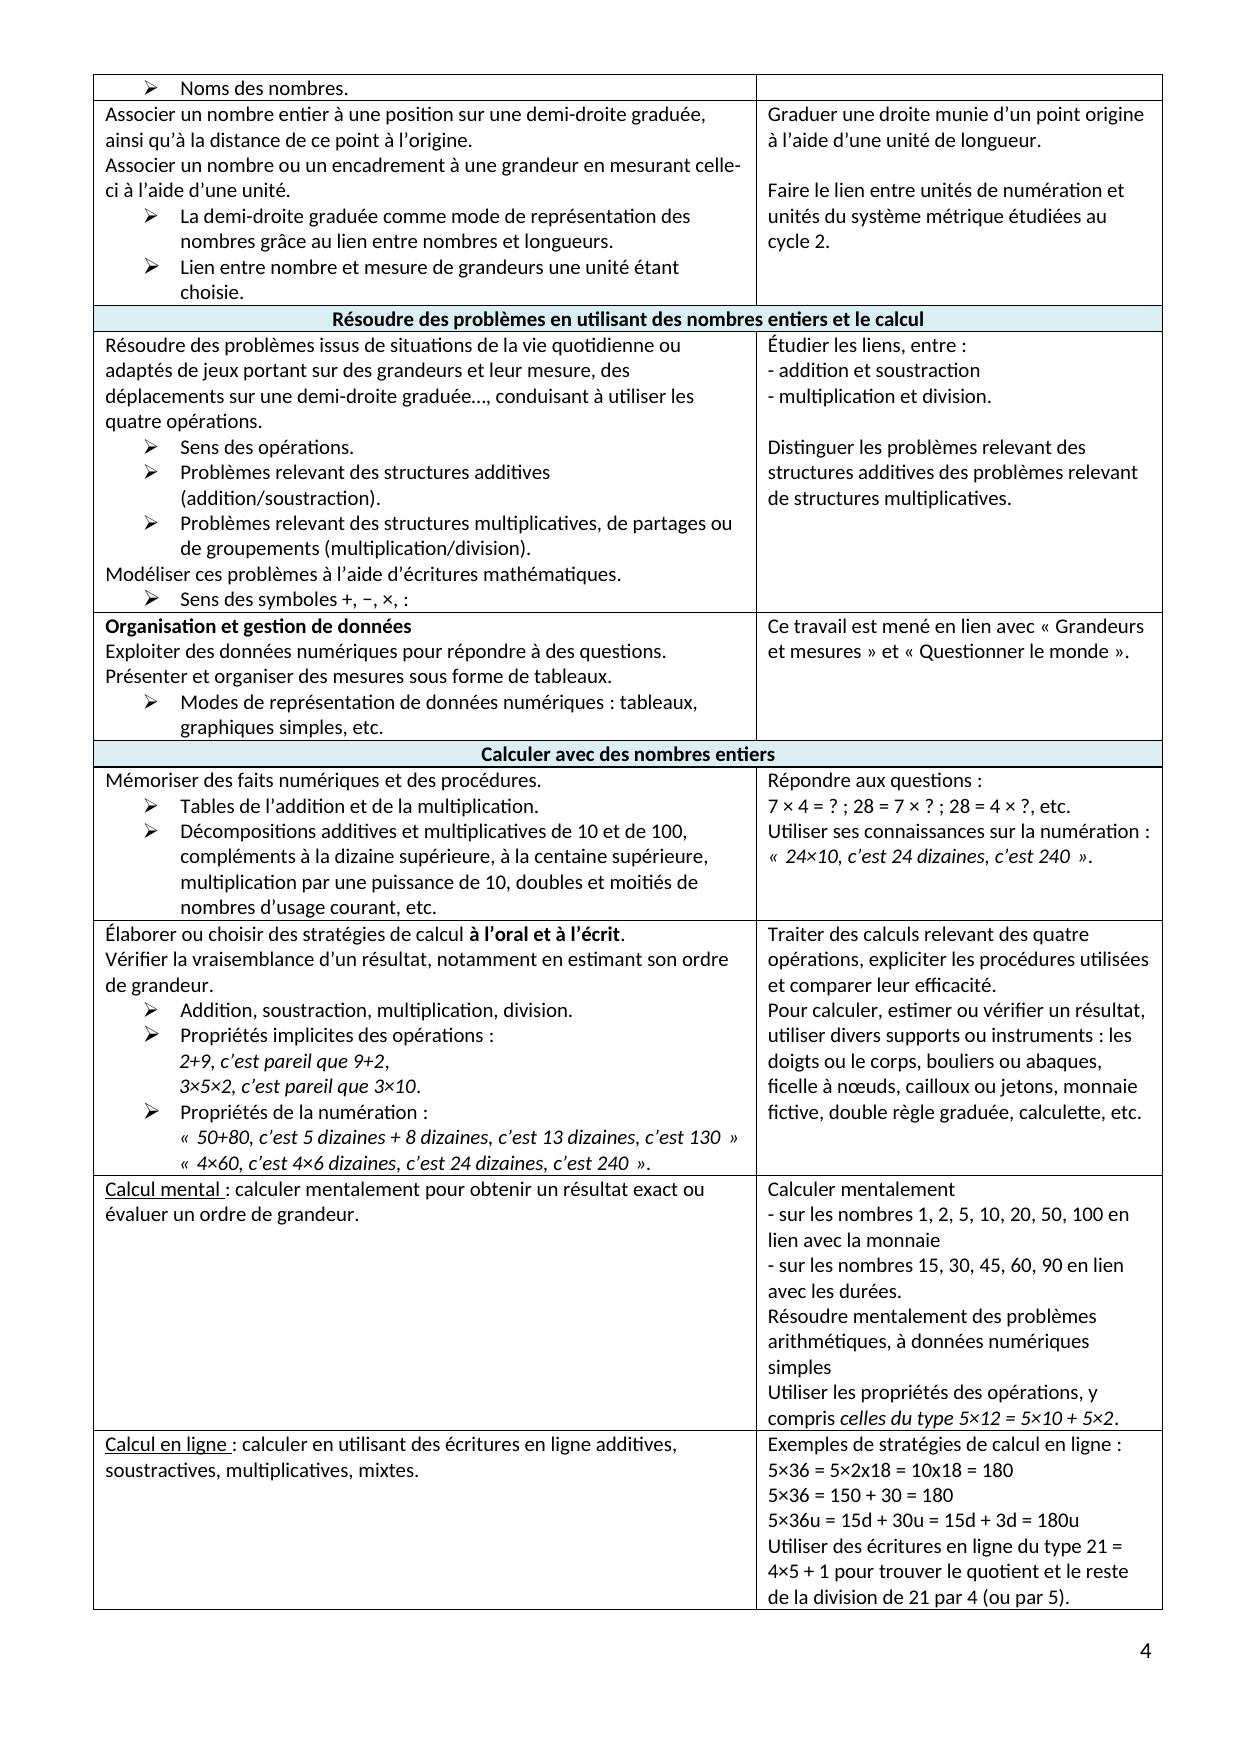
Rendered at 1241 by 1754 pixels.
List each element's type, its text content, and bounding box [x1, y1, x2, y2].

table_cell Utiliser diverses représentations des nombres (écritures en chiffres et en lettres, noms à l’oral, graduations sur une demi-droite, constellations sur des dés, doigts de la main…). Passer d’une représentation à une autre, en particulier associer les noms des nombres à leurs écritures chiffrées. Interpréter les noms des nombres à l’aide des unités de numération et des écritures arithmétiques. Unités de numération (unités simples, dizaines, centaines, milliers) et leurs relations (principe décimal de la numération en chiffres). Valeur des chiffres en fonction de leur rang dans l’écriture d’un nombre (principe de position). Noms des nombres. [94, 75, 756, 100]
table_cell Organisation et gestion de données Exploiter des données numériques pour répondre à des questions. Présenter et organiser des mesures sous forme de tableaux. Modes de représentation de données numériques : tableaux, graphiques simples, etc. [94, 613, 756, 740]
table_cell [757, 75, 1162, 100]
table_cell Répondre aux questions : 7 × 4 = ? ; 28 = 7 × ? ; 28 = 4 × ?, etc. Utiliser ses connaissances sur la numération : « 24×10, c’est 24 dizaines, c’est 240 ». [757, 768, 1162, 920]
table_cell Calcul en ligne : calculer en utilisant des écritures en ligne additives, soustractives, multiplicatives, mixtes. [94, 1431, 756, 1609]
table_cell Calculer avec des nombres entiers [94, 741, 1162, 766]
table_cell Associer un nombre entier à une position sur une demi-droite graduée, ainsi qu’à la distance de ce point à l’origine. Associer un nombre ou un encadrement à une grandeur en mesurant celle-ci à l’aide d’une unité. La demi-droite graduée comme mode de représentation des nombres grâce au lien entre nombres et longueurs. Lien entre nombre et mesure de grandeurs une unité étant choisie. [94, 101, 756, 305]
table_cell Exemples de stratégies de calcul en ligne : 5×36 = 5×2x18 = 10x18 = 180 5×36 = 150 + 30 = 180 5×36u = 15d + 30u = 15d + 3d = 180u Utiliser des écritures en ligne du type 21 = 4×5 + 1 pour trouver le quotient et le reste de la division de 21 par 4 (ou par 5). [757, 1431, 1162, 1609]
table_cell Élaborer ou choisir des stratégies de calcul à l’oral et à l’écrit. Vérifier la vraisemblance d’un résultat, notamment en estimant son ordre de grandeur. Addition, soustraction, multiplication, division. Propriétés implicites des opérations : 2+9, c’est pareil que 9+2, 3×5×2, c’est pareil que 3×10. Propriétés de la numération : « 50+80, c’est 5 dizaines + 8 dizaines, c’est 13 dizaines, c’est 130 » « 4×60, c’est 4×6 dizaines, c’est 24 dizaines, c’est 240 ». [94, 921, 756, 1175]
table_cell Graduer une droite munie d’un point origine à l’aide d’une unité de longueur. Faire le lien entre unités de numération et unités du système métrique étudiées au cycle 2. [757, 101, 1162, 305]
table_cell Traiter des calculs relevant des quatre opérations, expliciter les procédures utilisées et comparer leur efficacité. Pour calculer, estimer ou vérifier un résultat, utiliser divers supports ou instruments : les doigts ou le corps, bouliers ou abaques, ficelle à nœuds, cailloux ou jetons, monnaie fictive, double règle graduée, calculette, etc. [757, 921, 1162, 1175]
table_cell Mémoriser des faits numériques et des procédures. Tables de l’addition et de la multiplication. Décompositions additives et multiplicatives de 10 et de 100, compléments à la dizaine supérieure, à la centaine supérieure, multiplication par une puissance de 10, doubles et moitiés de nombres d’usage courant, etc. [94, 768, 756, 920]
table_cell Ce travail est mené en lien avec « Grandeurs et mesures » et « Questionner le monde ». [757, 613, 1162, 740]
table_cell Calculer mentalement - sur les nombres 1, 2, 5, 10, 20, 50, 100 en lien avec la monnaie - sur les nombres 15, 30, 45, 60, 90 en lien avec les durées. Résoudre mentalement des problèmes arithmétiques, à données numériques simples Utiliser les propriétés des opérations, y compris celles du type 5×12 = 5×10 + 5×2. [757, 1176, 1162, 1430]
table_cell Étudier les liens, entre : - addition et soustraction - multiplication et division. Distinguer les problèmes relevant des structures additives des problèmes relevant de structures multiplicatives. [757, 332, 1162, 612]
table_cell Calcul mental : calculer mentalement pour obtenir un résultat exact ou évaluer un ordre de grandeur. [94, 1176, 756, 1430]
table_cell Résoudre des problèmes issus de situations de la vie quotidienne ou adaptés de jeux portant sur des grandeurs et leur mesure, des déplacements sur une demi-droite graduée…, conduisant à utiliser les quatre opérations. Sens des opérations. Problèmes relevant des structures additives (addition/soustraction). Problèmes relevant des structures multiplicatives, de partages ou de groupements (multiplication/division). Modéliser ces problèmes à l’aide d’écritures mathématiques. Sens des symboles +, −, ×, : [94, 332, 756, 612]
table_cell Résoudre des problèmes en utilisant des nombres entiers et le calcul [94, 306, 1162, 331]
